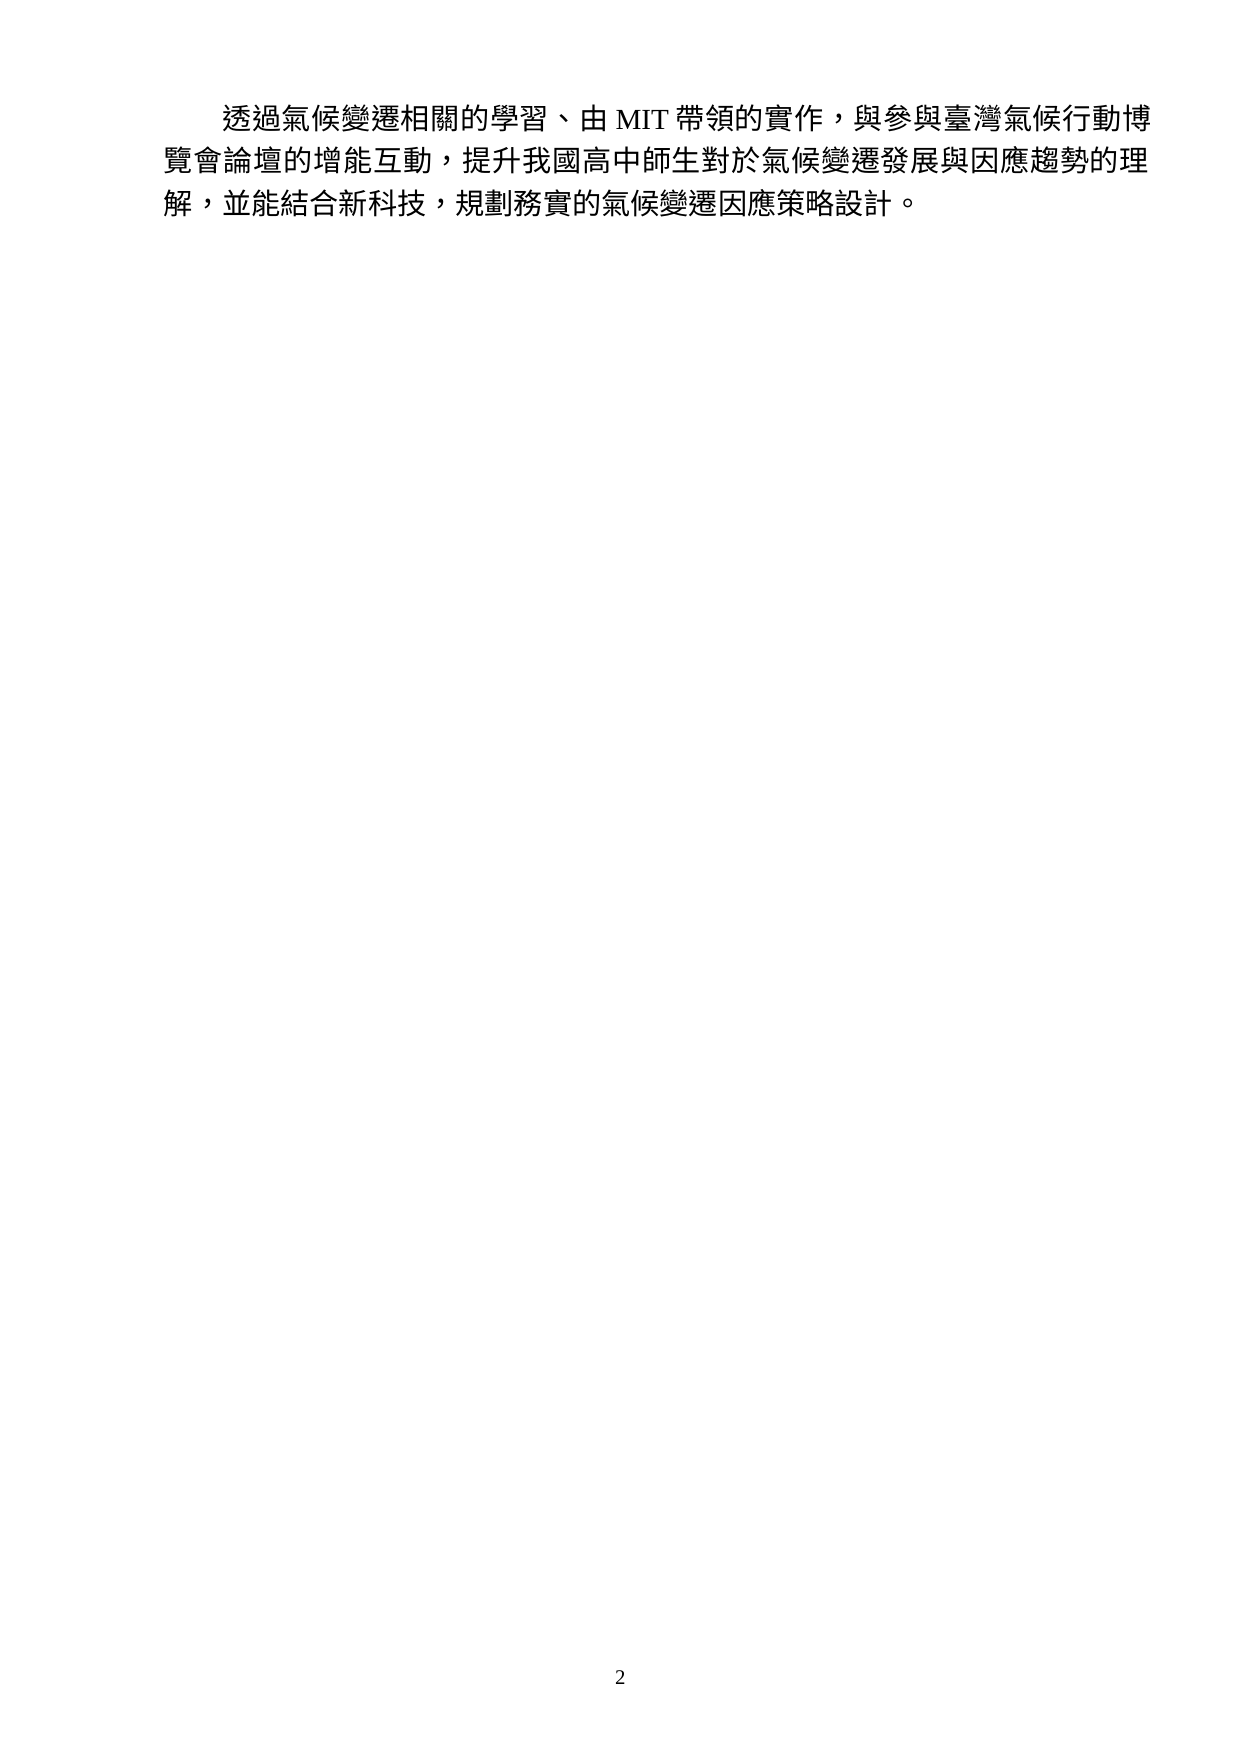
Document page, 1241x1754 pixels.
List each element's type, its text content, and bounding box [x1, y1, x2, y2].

text 透過氣候變遷相關的學習、由MIT帶領的實作，與參與臺灣氣候行動博覽會論壇的增能互動，提升我國高中師生對於氣候變遷發展與因應趨勢的理解，並能結合新科技，規劃務實的氣候變遷因應策略設計。 [164, 96, 1152, 223]
